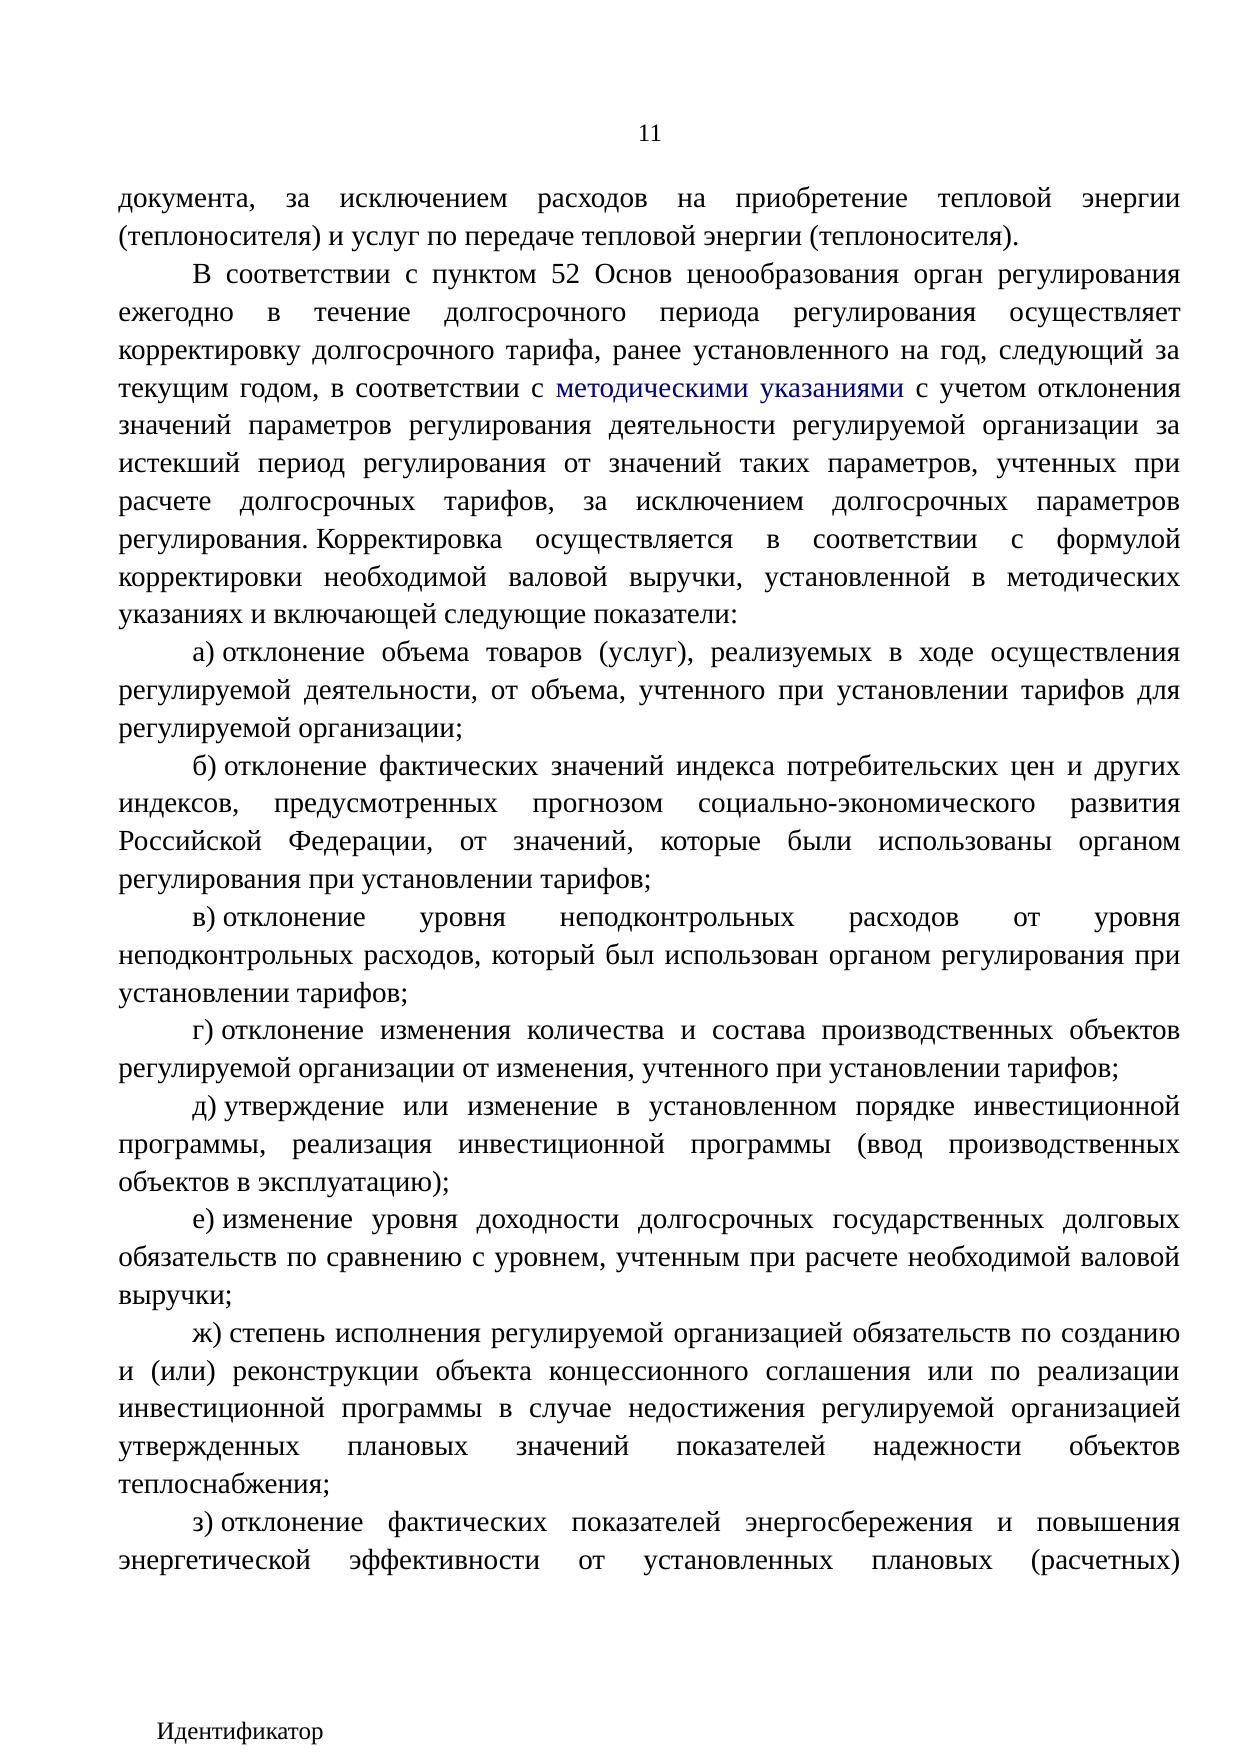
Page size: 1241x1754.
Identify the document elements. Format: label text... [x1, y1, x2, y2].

text В соответствии с пунктом 52 Основ ценообразования орган регулирования ежегодно в течение долгосрочного периода регулирования осуществляет корректировку долгосрочного тарифа, ранее установленного на год, следующий за текущим годом, в соответствии с методическими указаниями с учетом отклонения значений параметров регулирования деятельности регулируемой организации за истекший период регулирования от значений таких параметров, учтенных при расчете долгосрочных тарифов, за исключением долгосрочных параметров регулирования. Корректировка осуществляется в соответствии с формулой корректировки необходимой валовой выручки, установленной в методических указаниях и включающей следующие показатели: [118, 252, 1181, 630]
text ж) степень исполнения регулируемой организацией обязательств по созданию и (или) реконструкции объекта концессионного соглашения или по реализации инвестиционной программы в случае недостижения регулируемой организацией утвержденных плановых значений показателей надежности объектов теплоснабжения; [118, 1311, 1181, 1500]
text а) отклонение объема товаров (услуг), реализуемых в ходе осуществления регулируемой деятельности, от объема, учтенного при установлении тарифов для регулируемой организации; [118, 630, 1181, 743]
text г) отклонение изменения количества и состава производственных объектов регулируемой организации от изменения, учтенного при установлении тарифов; [118, 1008, 1181, 1084]
text документа, за исключением расходов на приобретение тепловой энергии (теплоносителя) и услуг по передаче тепловой энергии (теплоносителя). [118, 176, 1181, 252]
text е) изменение уровня доходности долгосрочных государственных долговых обязательств по сравнению с уровнем, учтенным при расчете необходимой валовой выручки; [118, 1197, 1181, 1311]
text д) утверждение или изменение в установленном порядке инвестиционной программы, реализация инвестиционной программы (ввод производственных объектов в эксплуатацию); [118, 1084, 1181, 1197]
text з) отклонение фактических показателей энергосбережения и повышения энергетической эффективности от установленных плановых (расчетных) [118, 1500, 1181, 1575]
text в) отклонение уровня неподконтрольных расходов от уровня неподконтрольных расходов, который был использован органом регулирования при установлении тарифов; [118, 895, 1181, 1008]
text б) отклонение фактических значений индекса потребительских цен и других индексов, предусмотренных прогнозом социально-экономического развития Российской Федерации, от значений, которые были использованы органом регулирования при установлении тарифов; [118, 743, 1181, 895]
